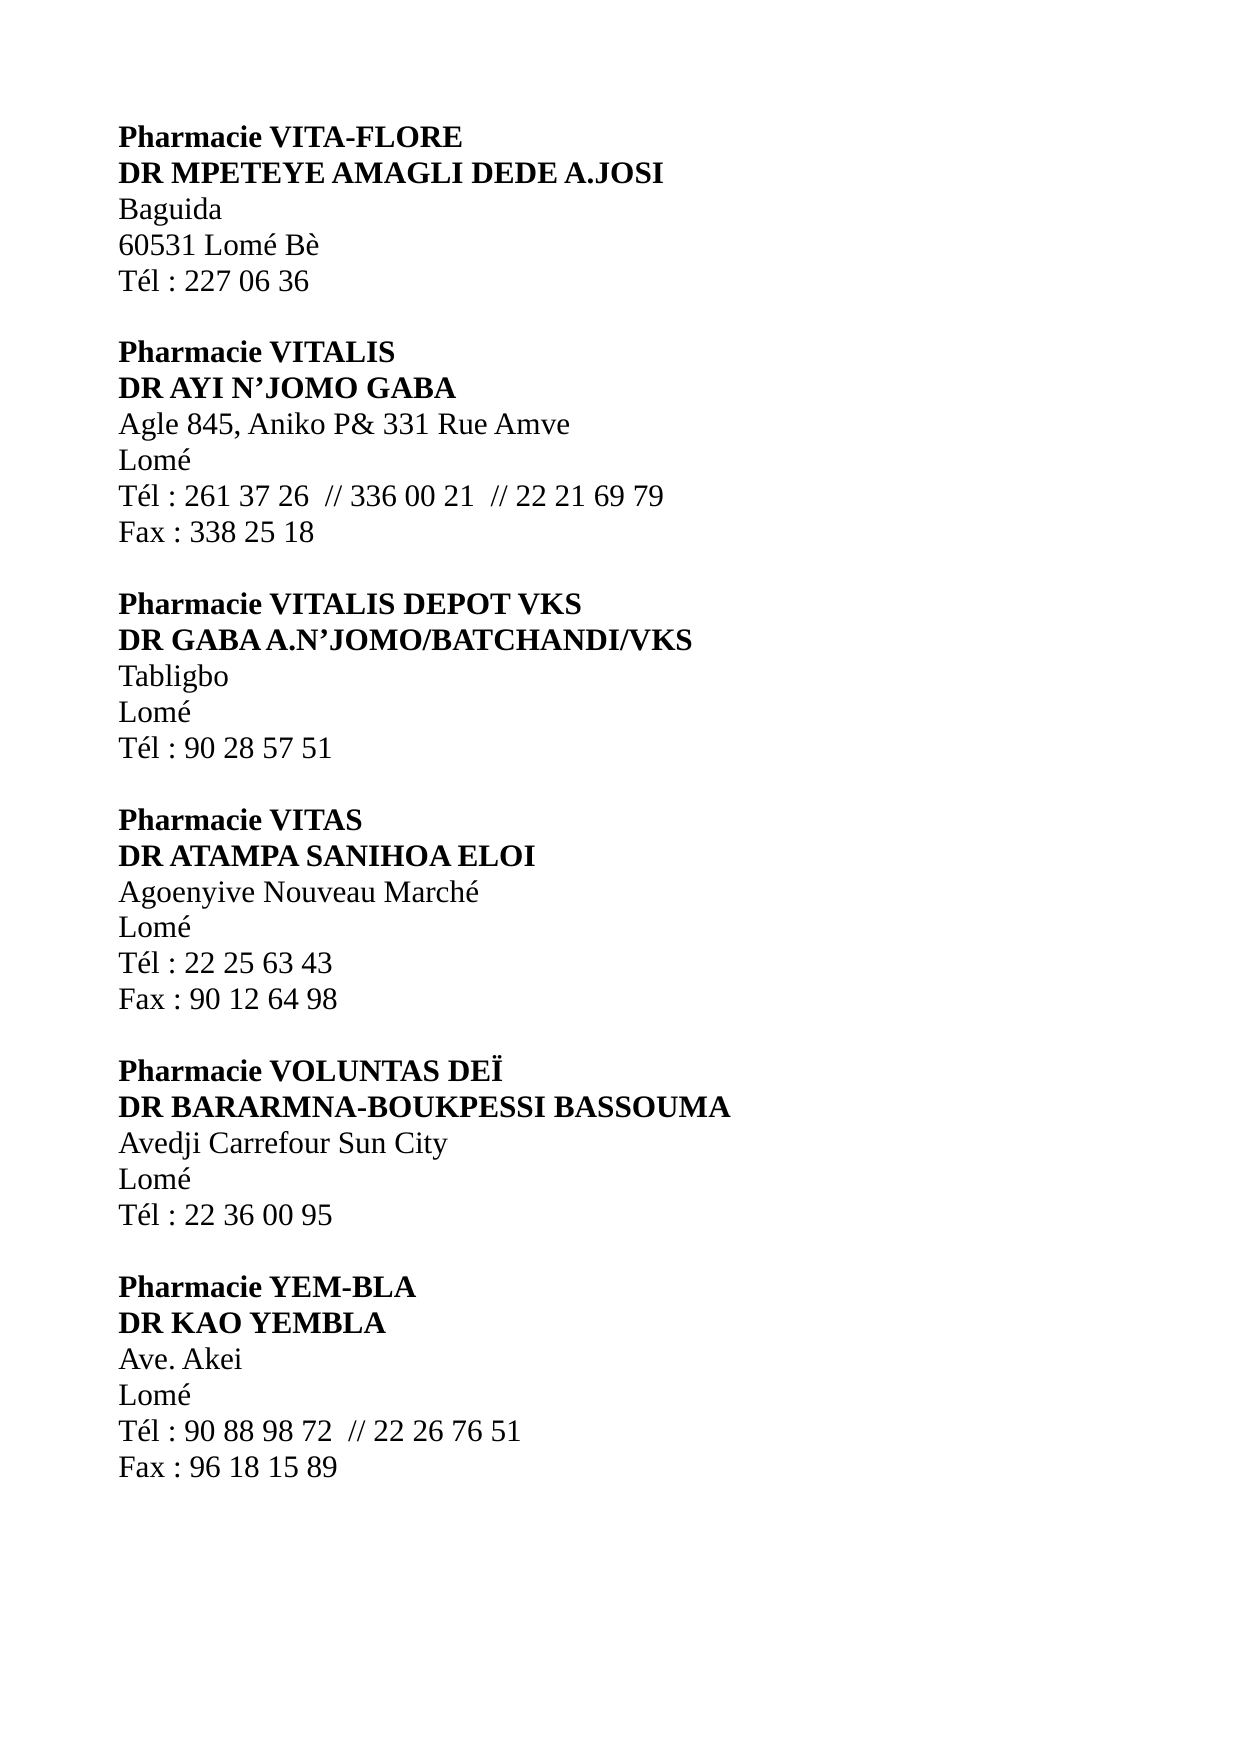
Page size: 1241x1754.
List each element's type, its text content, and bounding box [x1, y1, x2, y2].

text Tabligbo [118, 657, 1122, 693]
text Lomé [118, 1160, 1122, 1196]
text Pharmacie VOLUNTAS DEÏ [118, 1052, 1122, 1088]
text Lomé [118, 442, 1122, 477]
text Pharmacie VITA-FLORE [118, 118, 1122, 154]
text DR MPETEYE AMAGLI DEDE A.JOSI [118, 154, 1122, 190]
text Pharmacie VITALIS DEPOT VKS [118, 585, 1122, 621]
text Baguida [118, 190, 1122, 226]
text Fax : 96 18 15 89 [118, 1448, 1122, 1484]
text Ave. Akei [118, 1340, 1122, 1376]
text Lomé [118, 909, 1122, 945]
text DR ATAMPA SANIHOA ELOI [118, 837, 1122, 873]
text 60531 Lomé Bè [118, 226, 1122, 262]
text Tél : 90 88 98 72 // 22 26 76 51 [118, 1412, 1122, 1448]
text Tél : 227 06 36 [118, 262, 1122, 298]
text Lomé [118, 693, 1122, 729]
text Agoenyive Nouveau Marché [118, 873, 1122, 909]
text Tél : 261 37 26 // 336 00 21 // 22 21 69 79 [118, 477, 1122, 513]
text Fax : 338 25 18 [118, 513, 1122, 549]
text Avedji Carrefour Sun City [118, 1124, 1122, 1160]
text DR BARARMNA-BOUKPESSI BASSOUMA [118, 1088, 1122, 1124]
text Tél : 90 28 57 51 [118, 729, 1122, 765]
text Pharmacie YEM-BLA [118, 1268, 1122, 1304]
text Tél : 22 36 00 95 [118, 1196, 1122, 1232]
text Pharmacie VITALIS [118, 334, 1122, 370]
text Lomé [118, 1376, 1122, 1412]
text DR GABA A.N’JOMO/BATCHANDI/VKS [118, 621, 1122, 657]
text Agle 845, Aniko P& 331 Rue Amve [118, 406, 1122, 442]
text DR KAO YEMBLA [118, 1304, 1122, 1340]
text DR AYI N’JOMO GABA [118, 370, 1122, 406]
text Pharmacie VITAS [118, 801, 1122, 837]
text Tél : 22 25 63 43 [118, 945, 1122, 981]
text Fax : 90 12 64 98 [118, 981, 1122, 1017]
